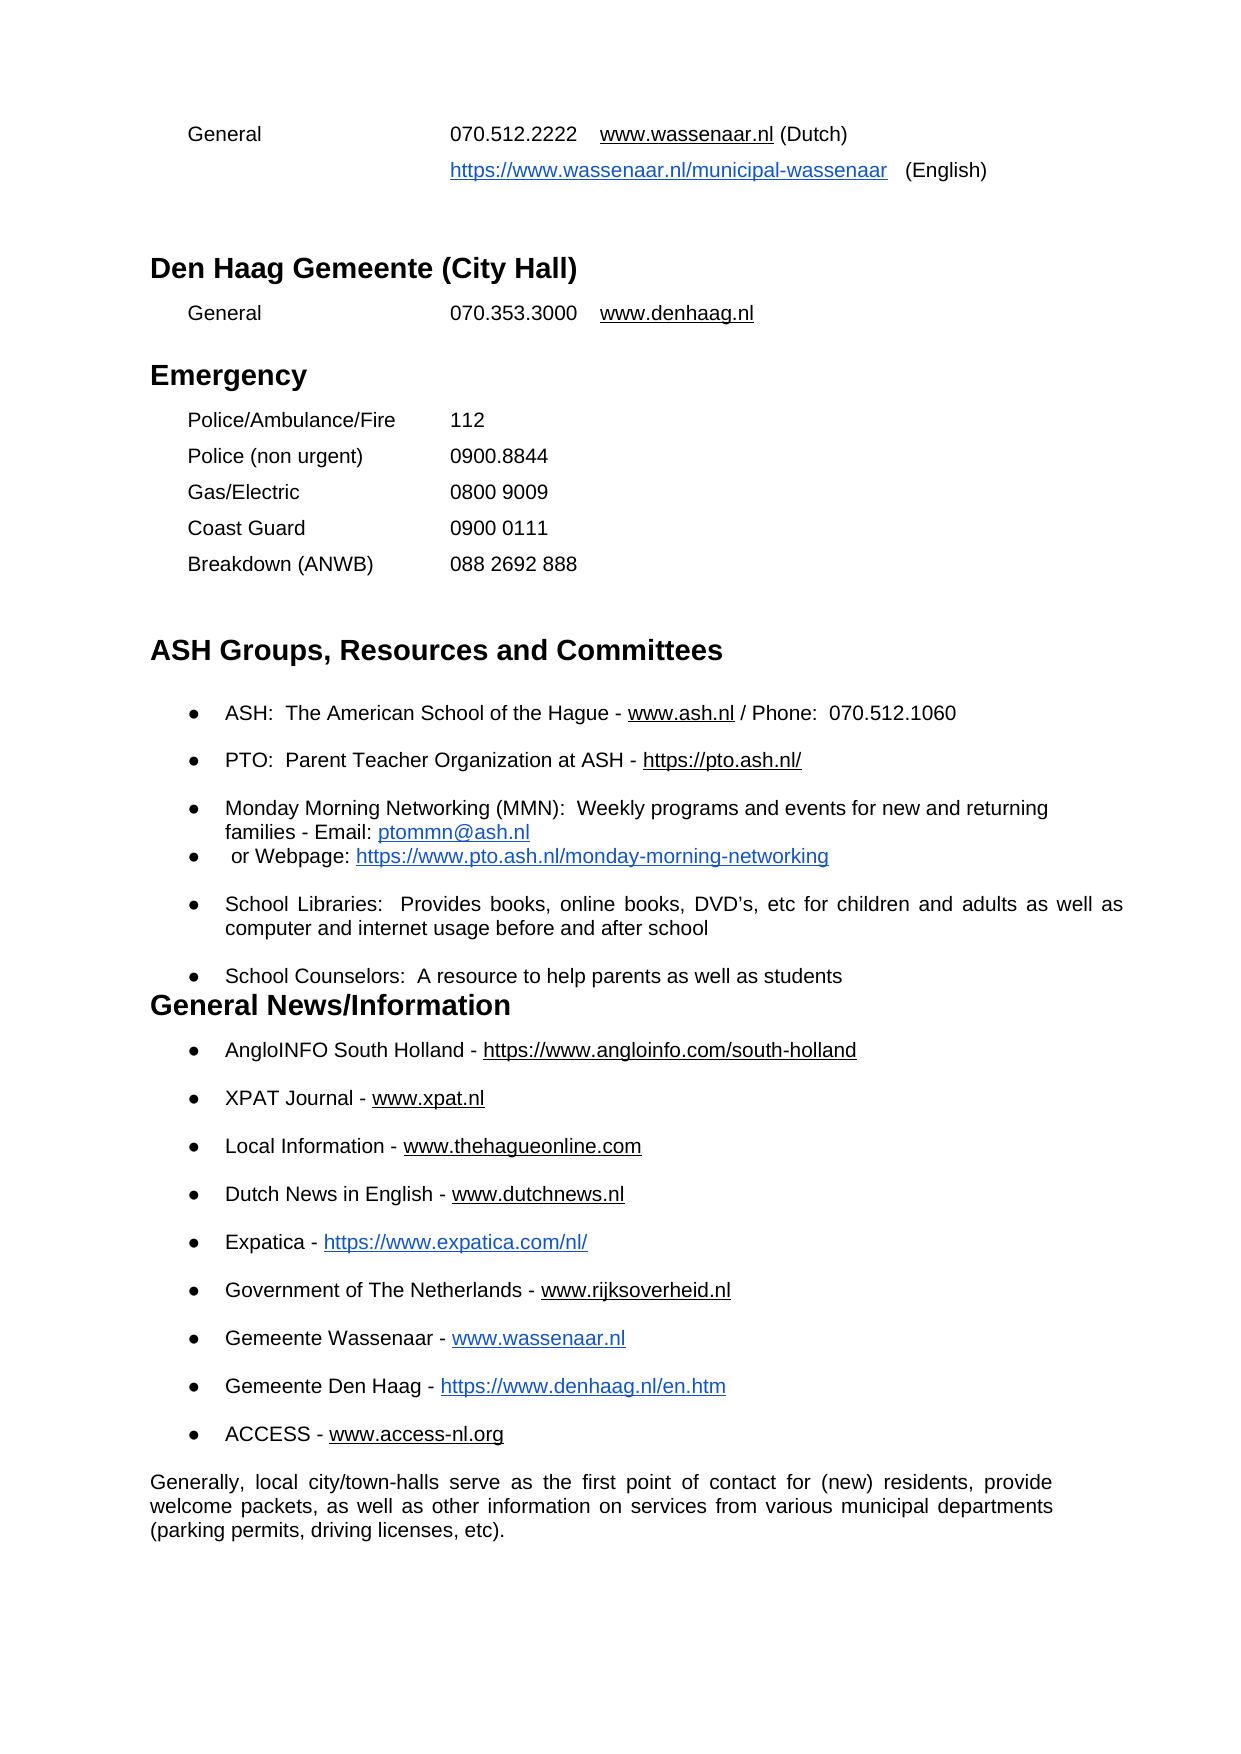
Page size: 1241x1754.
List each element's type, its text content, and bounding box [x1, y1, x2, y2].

text https://www.wassenaar.nl/municipal-wassenaar (English) [187, 158, 1092, 182]
list ASH: The American School of the Hague - www.ash.nl / Phone: 070.512.1060 [187, 700, 1125, 724]
text Police (non urgent) 0900.8844 [187, 444, 1092, 468]
list Government of The Netherlands - www.rijksoverheid.nl [187, 1278, 1092, 1302]
list Gemeente Den Haag - https://www.denhaag.nl/en.htm [187, 1374, 1092, 1398]
list PTO: Parent Teacher Organization at ASH - https://pto.ash.nl/ [187, 748, 1125, 772]
text Den Haag Gemeente (City Hall) [150, 251, 1092, 284]
list School Libraries: Provides books, online books, DVD’s, etc for children and adults as well as computer and internet usage before and after school [187, 892, 1125, 940]
text Coast Guard 0900 0111 [187, 516, 1092, 540]
list Dutch News in English - www.dutchnews.nl [187, 1182, 1092, 1206]
text Police/Ambulance/Fire 112 [187, 408, 1092, 432]
text Emergency [150, 358, 1092, 391]
text Generally, local city/town-halls serve as the first point of contact for (new) residents, provide welcome packets, as well as other information on services from various municipal departments (parking permits, driving licenses, etc). [150, 1469, 1054, 1541]
list XPAT Journal - www.xpat.nl [187, 1086, 1092, 1110]
text General 070.512.2222 www.wassenaar.nl (Dutch) [187, 122, 1092, 146]
text General 070.353.3000 www.denhaag.nl [187, 301, 1092, 325]
text Breakdown (ANWB) 088 2692 888 [187, 552, 1092, 576]
list School Counselors: A resource to help parents as well as students [187, 964, 1125, 988]
list or Webpage: https://www.pto.ash.nl/monday-morning-networking [187, 844, 1125, 868]
list Monday Morning Networking (MMN): Weekly programs and events for new and returning families - Email: ptommn@ash.nl [187, 796, 1125, 844]
text ASH Groups, Resources and Committees [150, 633, 1092, 667]
text General News/Information [150, 988, 1092, 1021]
list AngloINFO South Holland - https://www.angloinfo.com/south-holland [187, 1038, 1092, 1062]
list ACCESS - www.access-nl.org [187, 1422, 1092, 1446]
list Local Information - www.thehagueonline.com [187, 1134, 1092, 1158]
list Gemeente Wassenaar - www.wassenaar.nl [187, 1326, 1092, 1350]
text Gas/Electric 0800 9009 [187, 480, 1092, 504]
list Expatica - https://www.expatica.com/nl/ [187, 1230, 1092, 1254]
